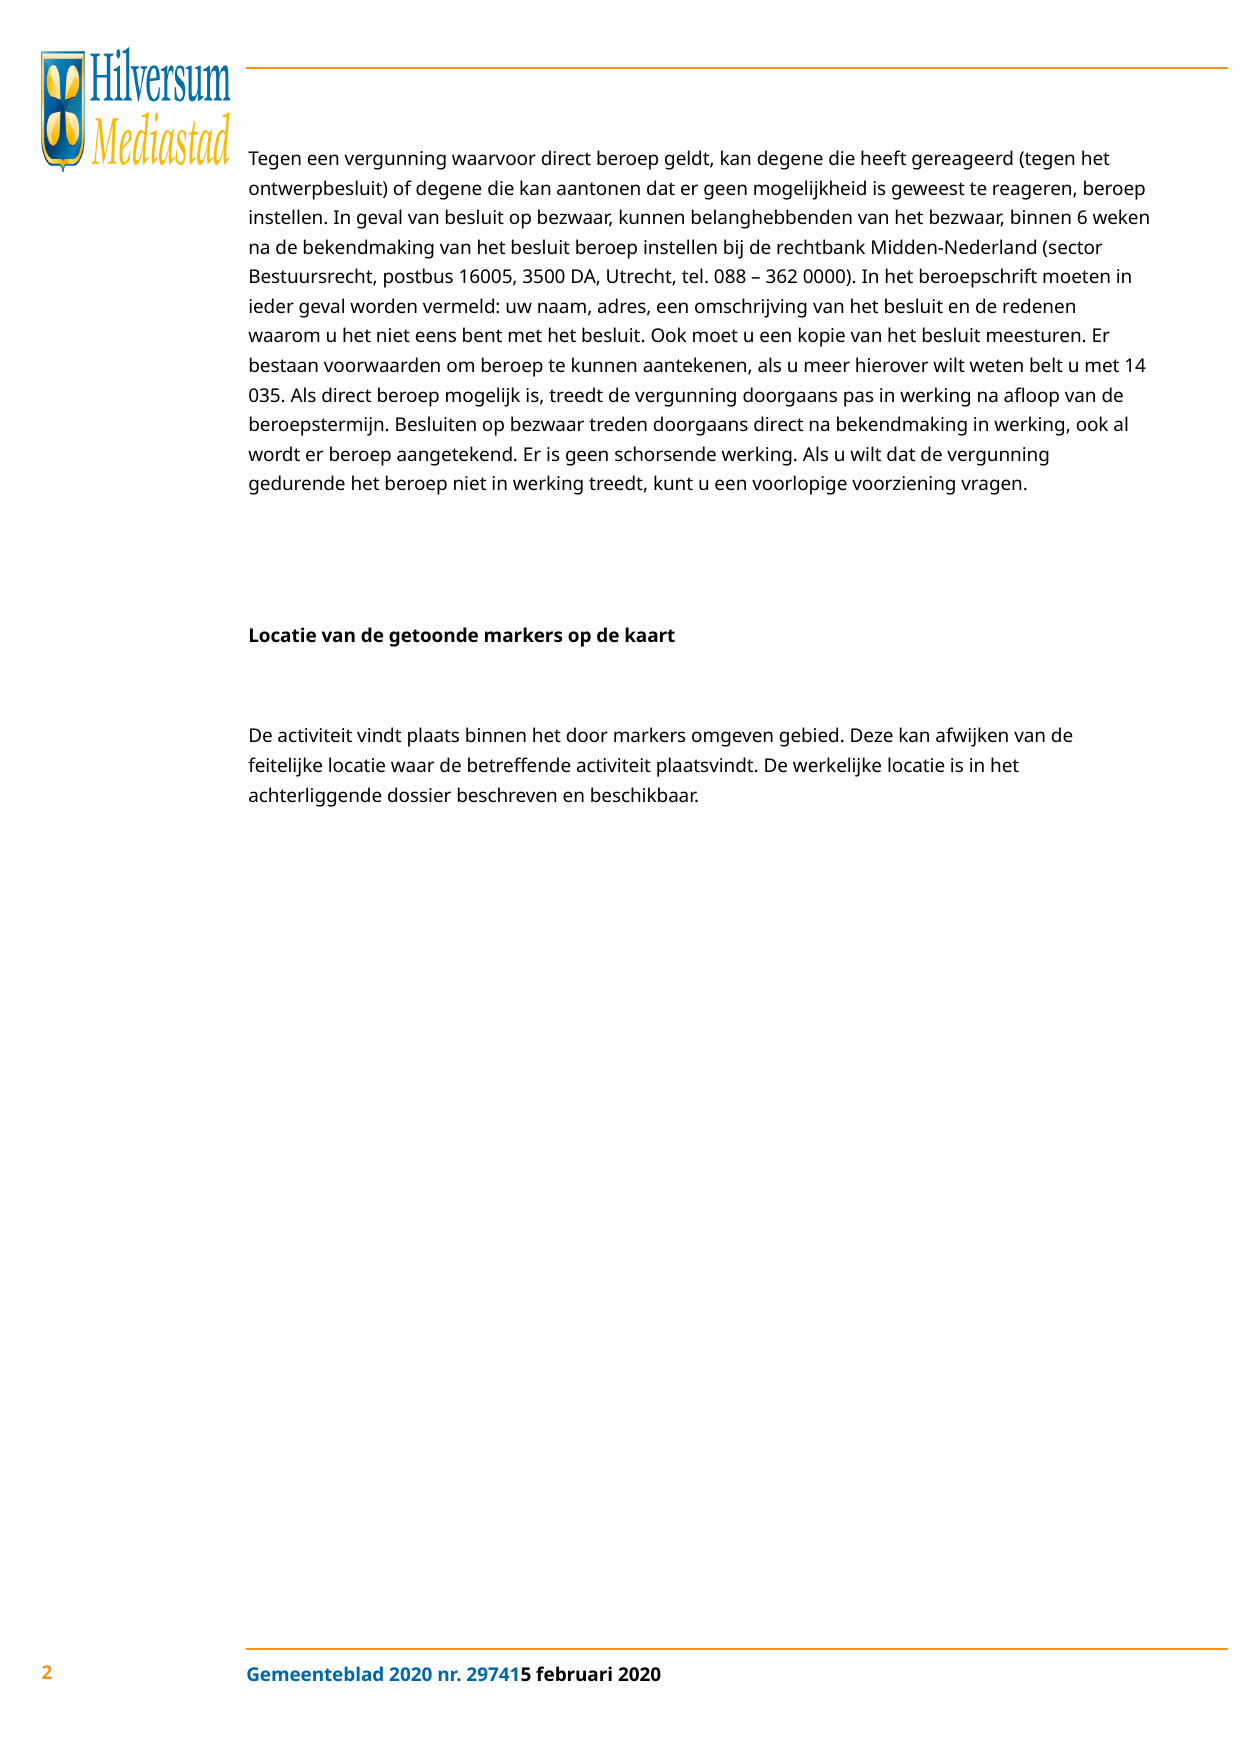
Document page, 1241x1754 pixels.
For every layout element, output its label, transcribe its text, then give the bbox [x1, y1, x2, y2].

text De activiteit vindt plaats binnen het door markers omgeven gebied. Deze kan afwijken van de feitelijke locatie waar de betreffende activiteit plaatsvindt. De werkelijke locatie is in het achterliggende dossier beschreven en beschikbaar. [248, 723, 1152, 808]
text Tegen een vergunning waarvoor direct beroep geldt, kan degene die heeft gereageerd (tegen het ontwerpbesluit) of degene die kan aantonen dat er geen mogelijkheid is geweest te reageren, beroep instellen. In geval van besluit op bezwaar, kunnen belanghebbenden van het bezwaar, binnen 6 weken na de bekendmaking van het besluit beroep instellen bij de rechtbank Midden-Nederland (sector Bestuursrecht, postbus 16005, 3500 DA, Utrecht, tel. 088 – 362 0000). In het beroepschrift moeten in ieder geval worden vermeld: uw naam, adres, een omschrijving van het besluit en de redenen waarom u het niet eens bent met het besluit. Ook moet u een kopie van het besluit meesturen. Er bestaan voorwaarden om beroep te kunnen aantekenen, als u meer hierover wilt weten belt u met 14 035. Als direct beroep mogelijk is, treedt de vergunning doorgaans pas in werking na afloop van de beroepstermijn. Besluiten op bezwaar treden doorgaans direct na bekendmaking in werking, ook al wordt er beroep aangetekend. Er is geen schorsende werking. Als u wilt dat de vergunning gedurende het beroep niet in werking treedt, kunt u een voorlopige voorziening vragen. [248, 145, 1152, 496]
picture [41, 47, 231, 172]
text Locatie van de getoonde markers op de kaart [248, 622, 1152, 648]
